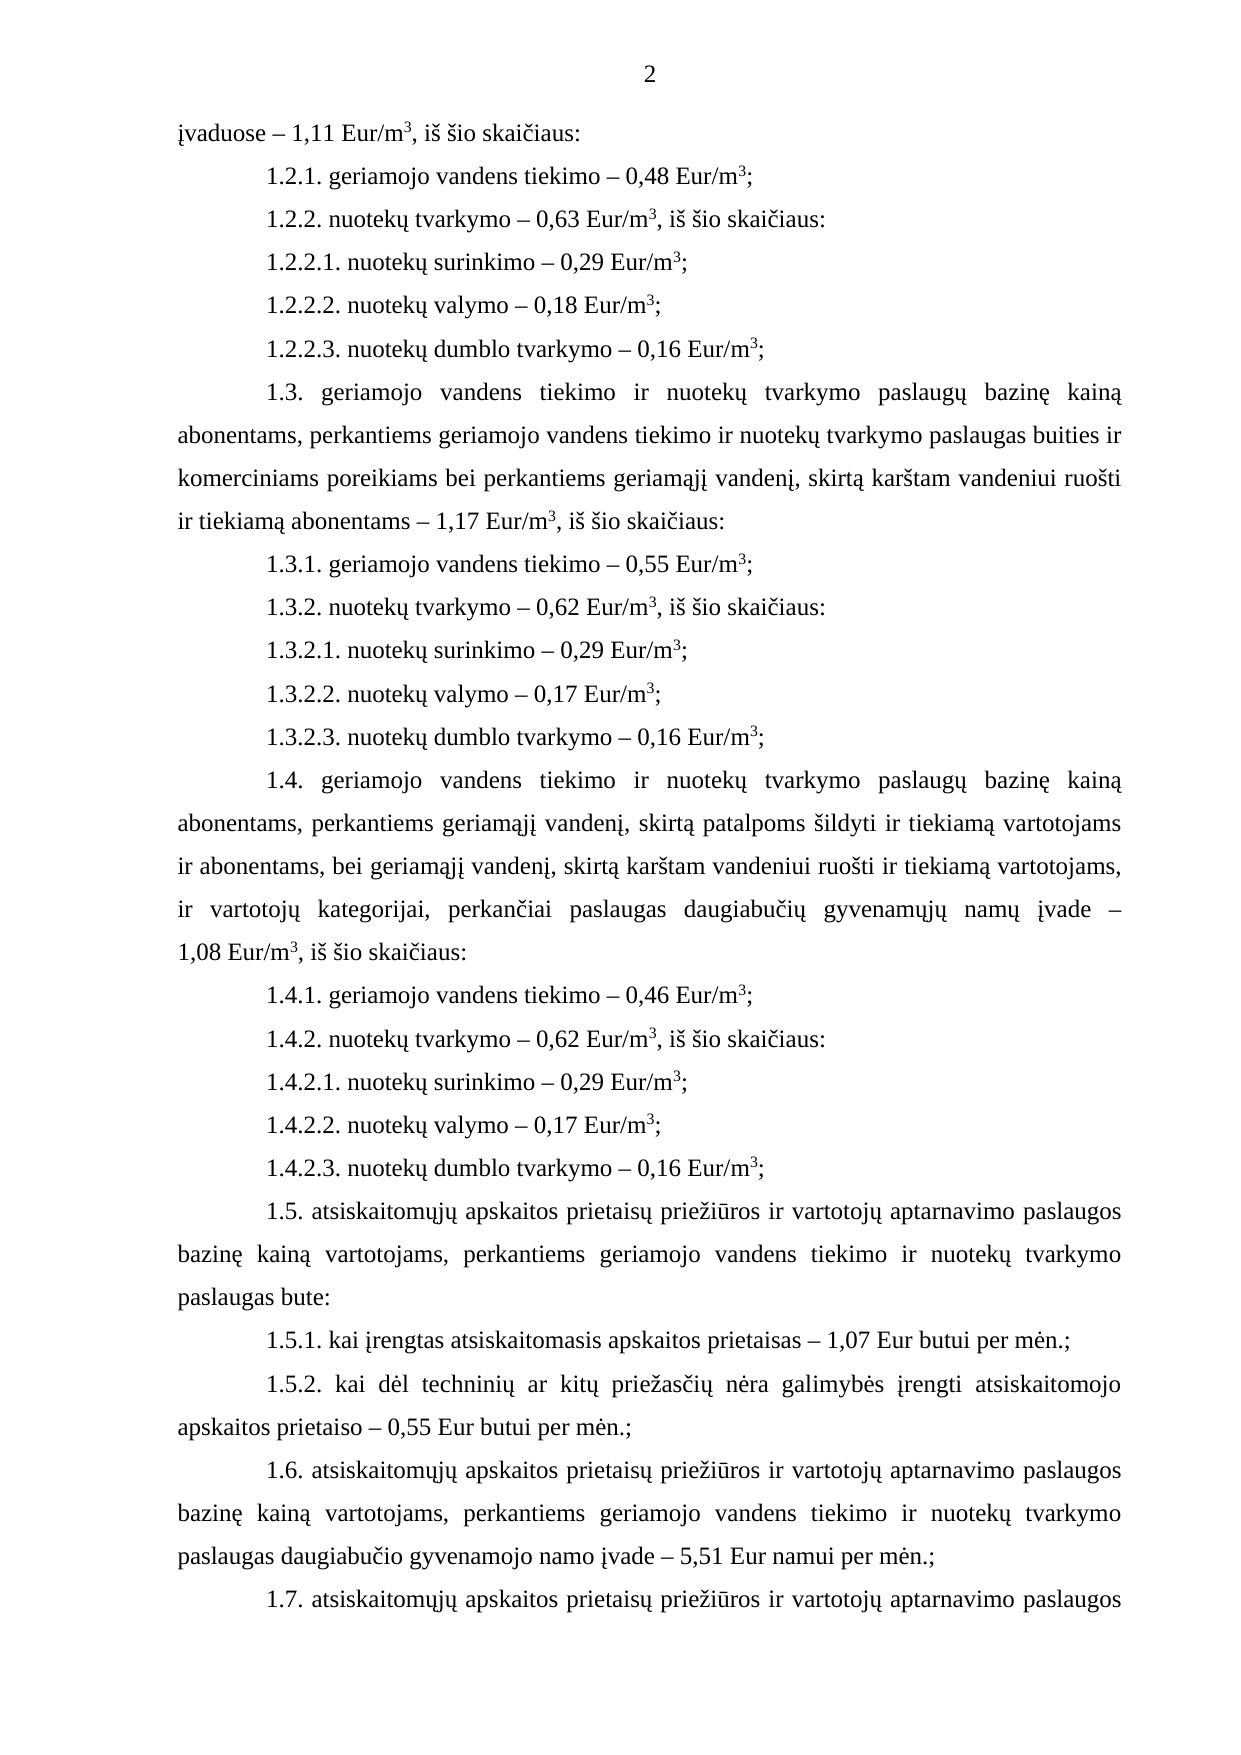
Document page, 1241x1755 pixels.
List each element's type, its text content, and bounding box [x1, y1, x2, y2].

text 1.2.2.3. nuotekų dumblo tvarkymo – 0,16 Eur/m3; [177, 334, 1122, 362]
text 1.7. atsiskaitomųjų apskaitos prietaisų priežiūros ir vartotojų aptarnavimo paslaugos [177, 1584, 1122, 1613]
text 1.6. atsiskaitomųjų apskaitos prietaisų priežiūros ir vartotojų aptarnavimo paslaugos bazinę kainą vartotojams, perkantiems geriamojo vandens tiekimo ir nuotekų tvarkymo paslaugas daugiabučio gyvenamojo namo įvade – 5,51 Eur namui per mėn.; [177, 1455, 1122, 1570]
text 1.3.2.2. nuotekų valymo – 0,17 Eur/m3; [177, 679, 1122, 707]
text 1.5.1. kai įrengtas atsiskaitomasis apskaitos prietaisas – 1,07 Eur butui per mėn.; [177, 1326, 1122, 1354]
text 1.2.2. nuotekų tvarkymo – 0,63 Eur/m3, iš šio skaičiaus: [177, 204, 1122, 233]
text 1.4. geriamojo vandens tiekimo ir nuotekų tvarkymo paslaugų bazinę kainą abonentams, perkantiems geriamąjį vandenį, skirtą patalpoms šildyti ir tiekiamą vartotojams ir abonentams, bei geriamąjį vandenį, skirtą karštam vandeniui ruošti ir tiekiamą vartotojams, ir vartotojų kategorijai, perkančiai paslaugas daugiabučių gyvenamųjų namų įvade – 1,08 Eur/m3, iš šio skaičiaus: [177, 765, 1122, 966]
text įvaduose – 1,11 Eur/m3, iš šio skaičiaus: [177, 118, 1122, 147]
text 1.3.2.1. nuotekų surinkimo – 0,29 Eur/m3; [177, 636, 1122, 664]
text 1.5. atsiskaitomųjų apskaitos prietaisų priežiūros ir vartotojų aptarnavimo paslaugos bazinę kainą vartotojams, perkantiems geriamojo vandens tiekimo ir nuotekų tvarkymo paslaugas bute: [177, 1196, 1122, 1311]
text 1.4.2. nuotekų tvarkymo – 0,62 Eur/m3, iš šio skaičiaus: [177, 1024, 1122, 1052]
text 1.5.2. kai dėl techninių ar kitų priežasčių nėra galimybės įrengti atsiskaitomojo apskaitos prietaiso – 0,55 Eur butui per mėn.; [177, 1369, 1122, 1441]
text 1.2.2.2. nuotekų valymo – 0,18 Eur/m3; [177, 291, 1122, 319]
text 1.4.2.2. nuotekų valymo – 0,17 Eur/m3; [177, 1110, 1122, 1139]
text 1.4.1. geriamojo vandens tiekimo – 0,46 Eur/m3; [177, 981, 1122, 1009]
text 1.2.2.1. nuotekų surinkimo – 0,29 Eur/m3; [177, 247, 1122, 276]
text 1.3.2. nuotekų tvarkymo – 0,62 Eur/m3, iš šio skaičiaus: [177, 592, 1122, 621]
text 1.3. geriamojo vandens tiekimo ir nuotekų tvarkymo paslaugų bazinę kainą abonentams, perkantiems geriamojo vandens tiekimo ir nuotekų tvarkymo paslaugas buities ir komerciniams poreikiams bei perkantiems geriamąjį vandenį, skirtą karštam vandeniui ruošti ir tiekiamą abonentams – 1,17 Eur/m3, iš šio skaičiaus: [177, 377, 1122, 535]
text 1.4.2.3. nuotekų dumblo tvarkymo – 0,16 Eur/m3; [177, 1153, 1122, 1182]
text 1.2.1. geriamojo vandens tiekimo – 0,48 Eur/m3; [177, 161, 1122, 190]
text 1.3.2.3. nuotekų dumblo tvarkymo – 0,16 Eur/m3; [177, 722, 1122, 751]
text 1.4.2.1. nuotekų surinkimo – 0,29 Eur/m3; [177, 1067, 1122, 1096]
text 1.3.1. geriamojo vandens tiekimo – 0,55 Eur/m3; [177, 549, 1122, 578]
